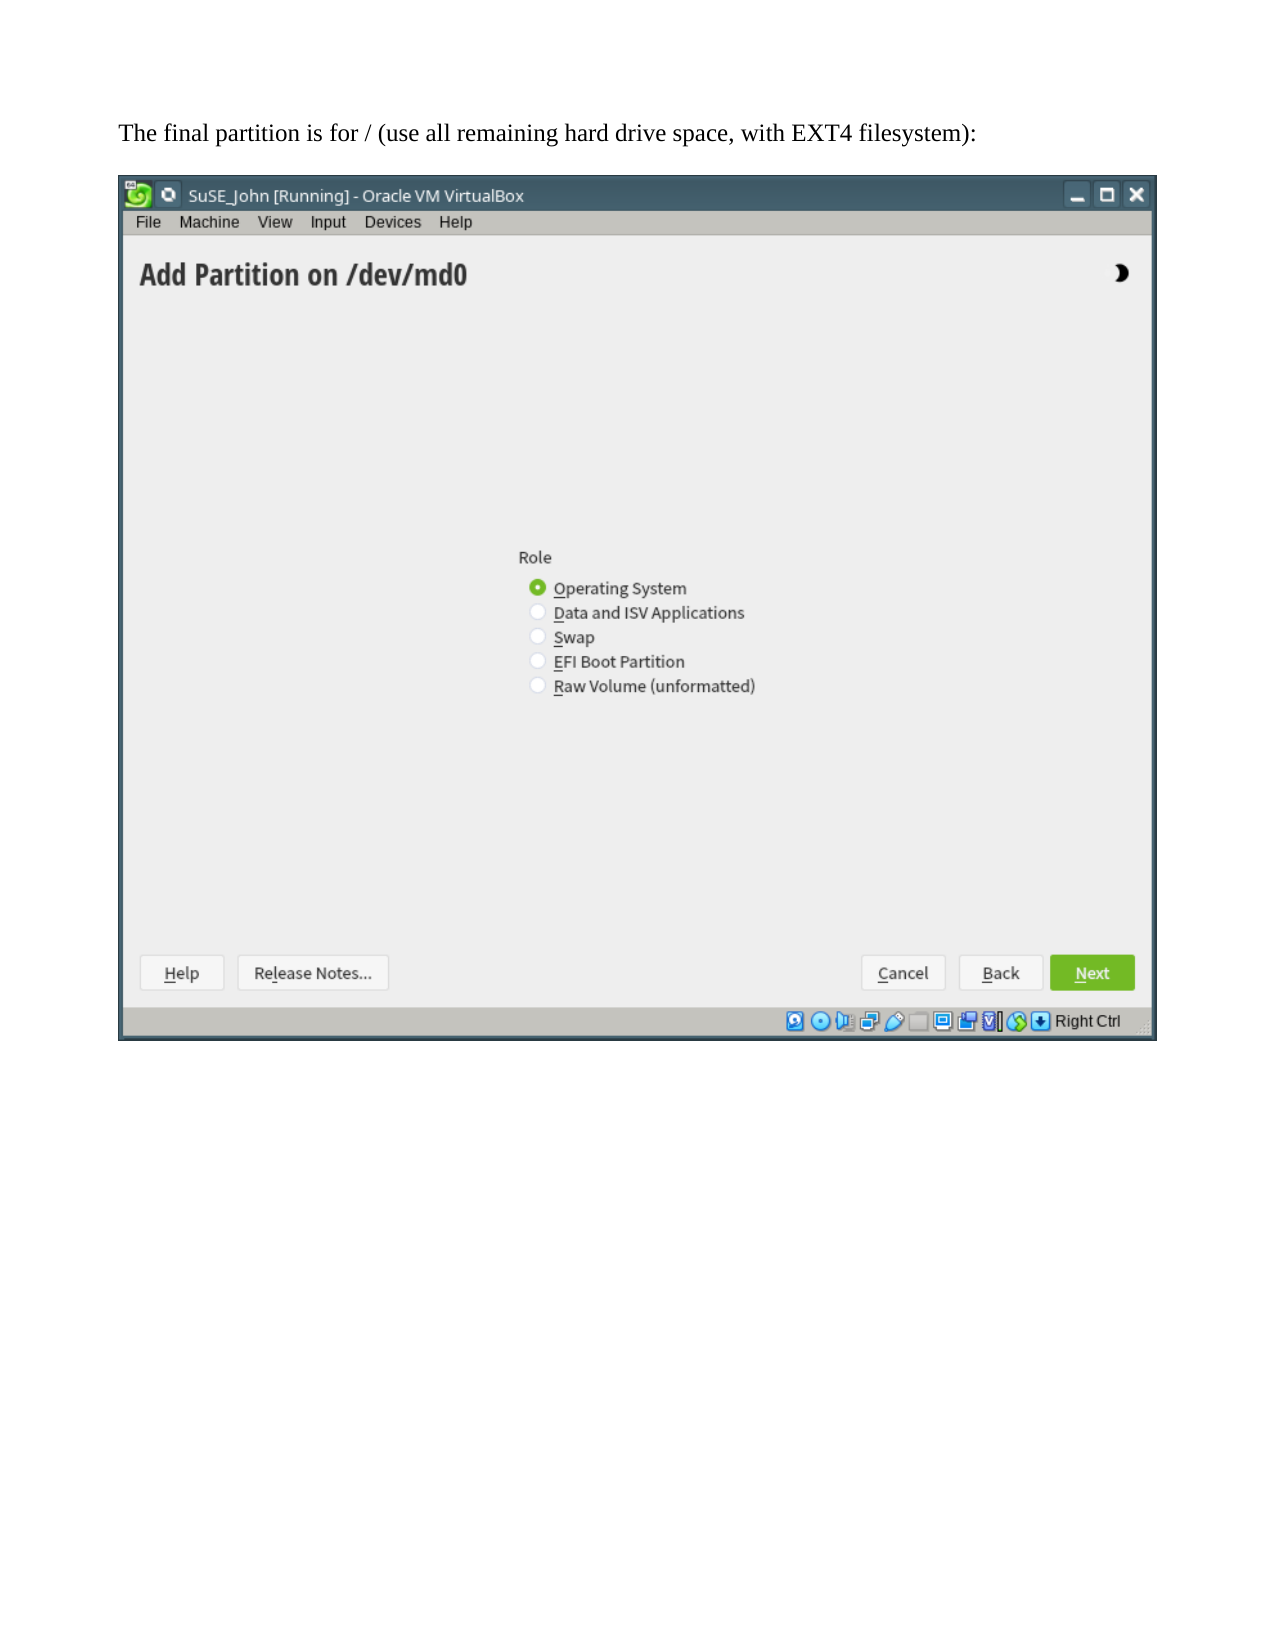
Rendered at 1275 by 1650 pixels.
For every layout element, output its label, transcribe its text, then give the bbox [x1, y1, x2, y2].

picture [118, 175, 1157, 1041]
text The final partition is for / (use all remaining hard drive space, with EXT4 filesystem): [118, 118, 1157, 147]
